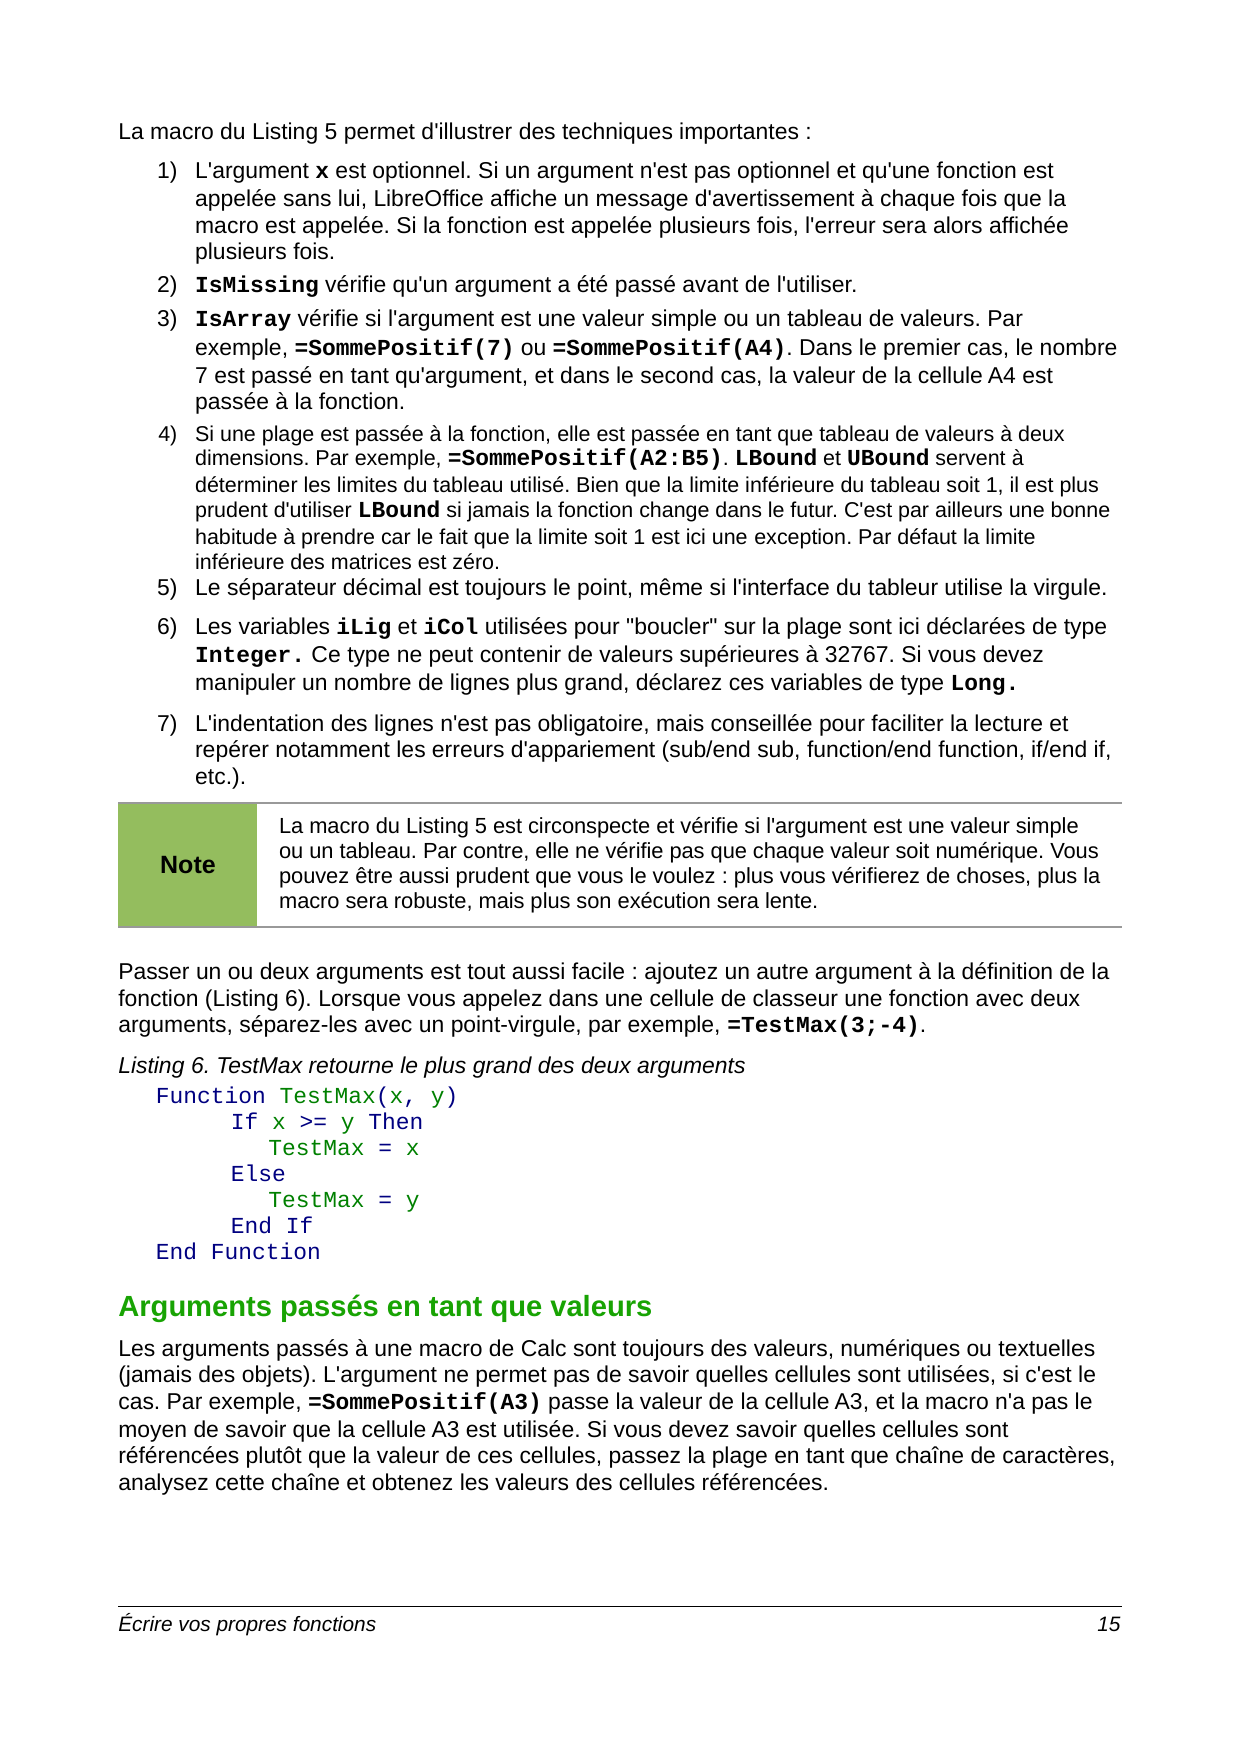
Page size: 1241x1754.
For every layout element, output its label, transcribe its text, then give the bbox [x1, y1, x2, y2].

list Si une plage est passée à la fonction, elle est passée en tant que tableau de valeurs à deux dimensions. Par exemple, =SommePositif(A2:B5). LBound et UBound servent à déterminer les limites du tableau utilisé. Bien que la limite inférieure du tableau soit 1, il est plus prudent d'utiliser LBound si jamais la fonction change dans le futur. C'est par ailleurs une bonne habitude à prendre car le fait que la limite soit 1 est ici une exception. Par défaut la limite inférieure des matrices est zéro. [177, 421, 1122, 574]
text Les arguments passés à une macro de Calc sont toujours des valeurs, numériques ou textuelles (jamais des objets). L'argument ne permet pas de savoir quelles cellules sont utilisées, si c'est le cas. Par exemple, =SommePositif(A3) passe la valeur de la cellule A3, et la macro n'a pas le moyen de savoir que la cellule A3 est utilisée. Si vous devez savoir quelles cellules sont référencées plutôt que la valeur de ces cellules, passez la plage en tant que chaîne de caractères, analysez cette chaîne et obtenez les valeurs des cellules référencées. [118, 1335, 1122, 1495]
text Passer un ou deux arguments est tout aussi facile : ajoutez un autre argument à la définition de la fonction (Listing 6). Lorsque vous appelez dans une cellule de classeur une fonction avec deux arguments, séparez-les avec un point-virgule, par exemple, =TestMax(3;-4). [118, 958, 1122, 1039]
text End If [156, 1214, 1122, 1240]
table_header La macro du Listing 5 est circonspecte et vérifie si l'argument est une valeur simple ou un tableau. Par contre, elle ne vérifie pas que chaque valeur soit numérique. Vous pouvez être aussi prudent que vous le voulez : plus vous vérifierez de choses, plus la macro sera robuste, mais plus son exécution sera lente. [258, 804, 1122, 926]
list Les variables iLig et iCol utilisées pour "boucler" sur la plage sont ici déclarées de type Integer. Ce type ne peut contenir de valeurs supérieures à 32767. Si vous devez manipuler un nombre de lignes plus grand, déclarez ces variables de type Long. [177, 613, 1122, 698]
text Else [156, 1162, 1122, 1188]
subtitle Arguments passés en tant que valeurs [118, 1289, 1122, 1322]
text Function TestMax(x, y) [156, 1084, 1122, 1110]
list L'argument x est optionnel. Si un argument n'est pas optionnel et qu'une fonction est appelée sans lui, LibreOffice affiche un message d'avertissement à chaque fois que la macro est appelée. Si la fonction est appelée plusieurs fois, l'erreur sera alors affichée plusieurs fois. [177, 157, 1122, 264]
text TestMax = y [156, 1188, 1122, 1214]
list IsMissing vérifie qu'un argument a été passé avant de l'utiliser. [177, 271, 1122, 299]
text Listing 6. TestMax retourne le plus grand des deux arguments [118, 1052, 1122, 1078]
text End Function [156, 1240, 1122, 1266]
list L'indentation des lignes n'est pas obligatoire, mais conseillée pour faciliter la lecture et repérer notamment les erreurs d'appariement (sub/end sub, function/end function, if/end if, etc.). [177, 710, 1122, 789]
table_header Note [118, 804, 257, 926]
list Le séparateur décimal est toujours le point, même si l'interface du tableur utilise la virgule. [177, 574, 1122, 600]
list IsArray vérifie si l'argument est une valeur simple ou un tableau de valeurs. Par exemple, =SommePositif(7) ou =SommePositif(A4). Dans le premier cas, le nombre 7 est passé en tant qu'argument, et dans le second cas, la valeur de la cellule A4 est passée à la fonction. [177, 305, 1122, 414]
text TestMax = x [156, 1136, 1122, 1162]
text La macro du Listing 5 permet d'illustrer des techniques importantes : [118, 118, 1122, 144]
text If x >= y Then [156, 1110, 1122, 1136]
